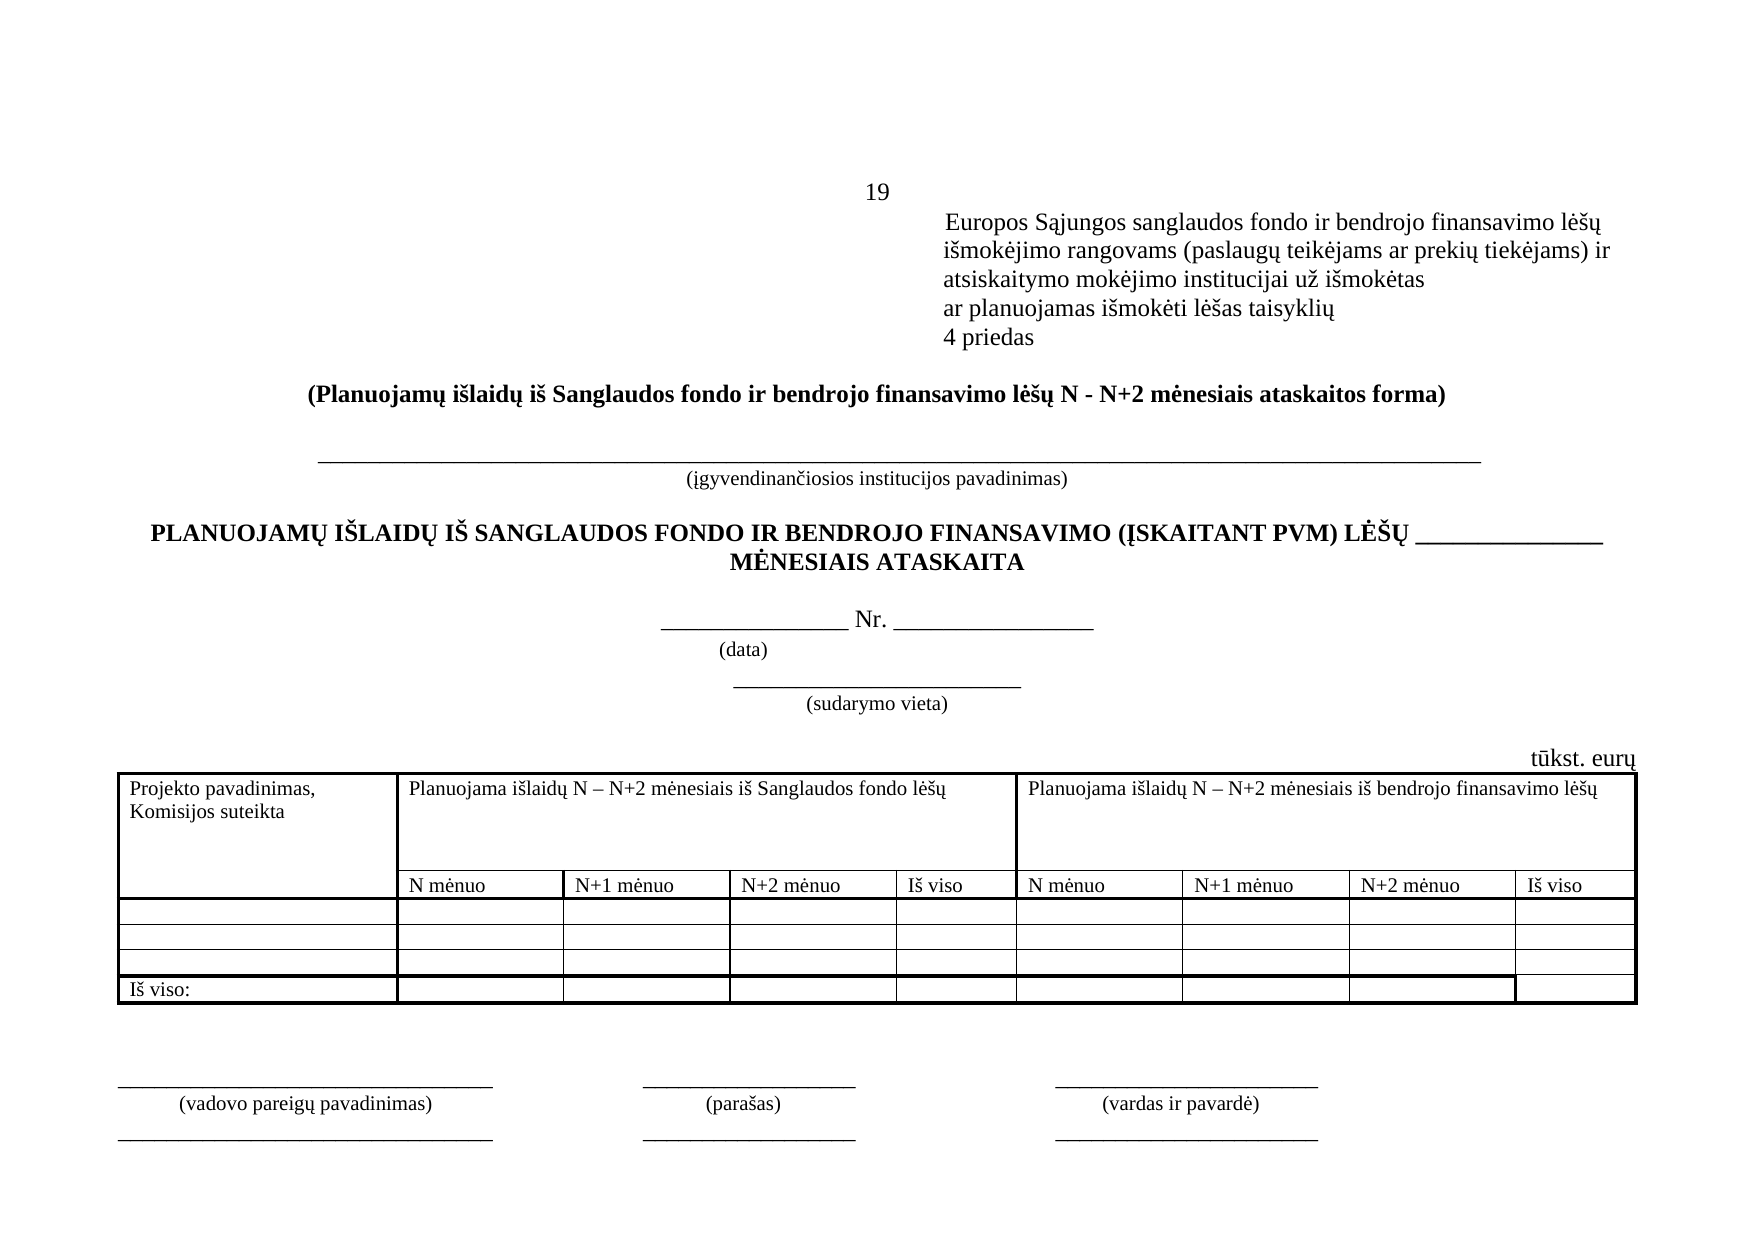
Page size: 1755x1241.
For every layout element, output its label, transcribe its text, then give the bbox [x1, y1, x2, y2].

text (data) [118, 633, 1636, 662]
table_cell [399, 900, 563, 924]
table_cell [1516, 900, 1634, 924]
table_cell [1017, 950, 1182, 974]
table_cell [731, 978, 896, 1001]
table_cell [1517, 975, 1634, 1001]
text išmokėjimo rangovams (paslaugų teikėjams ar prekių tiekėjams) ir [118, 235, 1636, 264]
text (vadovo pareigų pavadinimas) (parašas) (vardas ir pavardė) [118, 1091, 1636, 1115]
table_header Projekto pavadinimas, Komisijos suteikta [120, 775, 396, 897]
table_header Planuojama išlaidų N – N+2 mėnesiais iš Sanglaudos fondo lėšų [399, 775, 1015, 870]
text (sudarymo vieta) [118, 691, 1636, 715]
table_cell [897, 978, 1016, 1001]
table_cell Iš viso [897, 871, 1015, 897]
table_cell [897, 900, 1016, 924]
table_cell [564, 900, 729, 924]
text _______________ Nr. ________________ [118, 604, 1636, 633]
table_cell N+1 mėnuo [1183, 871, 1349, 897]
table_cell [1516, 950, 1634, 974]
table_cell N+2 mėnuo [1350, 871, 1515, 897]
table_header Planuojama išlaidų N – N+2 mėnesiais iš bendrojo finansavimo lėšų [1018, 775, 1634, 870]
table_cell Iš viso [1516, 871, 1634, 897]
text atsiskaitymo mokėjimo institucijai už išmokėtas [118, 264, 1636, 293]
text ar planuojamas išmokėti lėšas taisyklių [118, 293, 1636, 322]
table_cell [897, 950, 1016, 974]
table_cell [120, 950, 396, 974]
text tūkst. eurų [118, 743, 1636, 772]
table_cell [399, 925, 563, 949]
table_cell [897, 925, 1016, 949]
table_cell [564, 950, 729, 974]
text _______________________ [118, 662, 1636, 691]
table_cell [1350, 950, 1515, 974]
text (įgyvendinančiosios institucijos pavadinimas) [118, 465, 1636, 489]
table_cell Iš viso: [120, 978, 396, 1001]
table_cell [1017, 900, 1182, 924]
table_cell [1516, 925, 1634, 949]
table_cell [1183, 950, 1349, 974]
table_cell [1350, 978, 1514, 1001]
table_cell N mėnuo [1018, 871, 1182, 897]
text (Planuojamų išlaidų iš Sanglaudos fondo ir bendrojo finansavimo lėšų N - N+2 mėnesiais ataskaitos forma) [118, 379, 1636, 408]
table_cell [1183, 900, 1349, 924]
table_cell [564, 978, 729, 1001]
table_cell [399, 978, 563, 1001]
table_cell [1183, 925, 1349, 949]
text 4 priedas [118, 322, 1636, 350]
table_cell N mėnuo [399, 871, 562, 897]
table_cell N+1 mėnuo [565, 871, 729, 897]
text PLANUOJAMŲ IŠLAIDŲ IŠ SANGLAUDOS FONDO IR BENDROJO FINANSAVIMO (ĮSKAITANT PVM) LĖŠŲ _______________ MĖNESIAIS ATASKAITA [118, 518, 1636, 576]
table_cell [120, 925, 396, 949]
table_cell [1017, 978, 1182, 1001]
table_cell [1350, 900, 1515, 924]
table_cell N+2 mėnuo [731, 871, 896, 897]
table_cell [731, 925, 896, 949]
text Europos Sąjungos sanglaudos fondo ir bendrojo finansavimo lėšų [945, 207, 1636, 235]
table_cell [399, 950, 563, 974]
table_cell [1017, 925, 1182, 949]
table_cell [731, 900, 896, 924]
table_cell [564, 925, 729, 949]
table_cell [731, 950, 896, 974]
table_cell [120, 900, 396, 924]
table_cell [1183, 978, 1349, 1001]
table_cell [1350, 925, 1515, 949]
